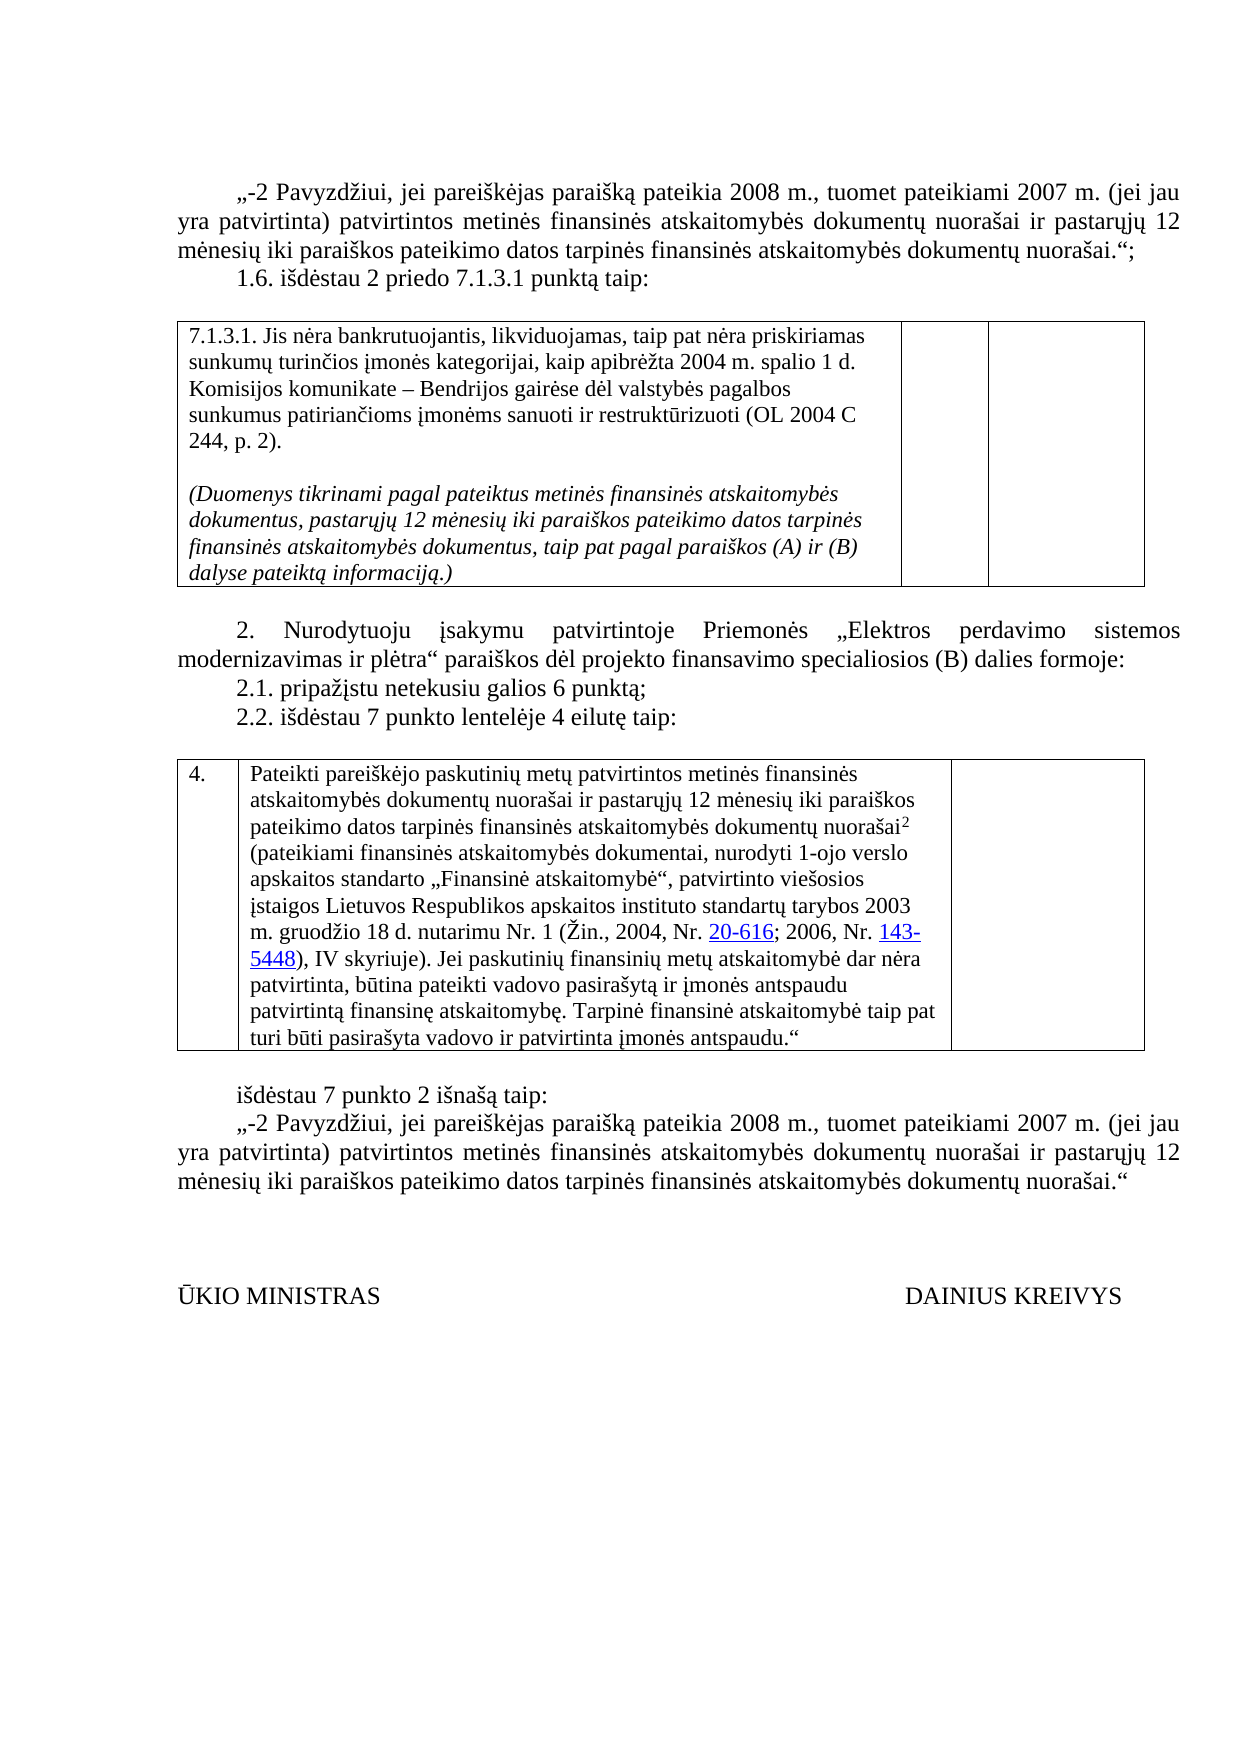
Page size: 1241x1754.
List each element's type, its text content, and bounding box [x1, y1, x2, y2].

text „-2 Pavyzdžiui, jei pareiškėjas paraišką pateikia 2008 m., tuomet pateikiami 2007 m. (jei jau yra patvirtinta) patvirtintos metinės finansinės atskaitomybės dokumentų nuorašai ir pastarųjų 12 mėnesių iki paraiškos pateikimo datos tarpinės finansinės atskaitomybės dokumentų nuorašai.“ [177, 1108, 1181, 1195]
table_header [902, 322, 988, 586]
text išdėstau 7 punkto 2 išnašą taip: [177, 1080, 1181, 1108]
text 2. Nurodytuoju įsakymu patvirtintoje Priemonės „Elektros perdavimo sistemos modernizavimas ir plėtra“ paraiškos dėl projekto finansavimo specialiosios (B) dalies formoje: [177, 615, 1181, 673]
table_header [952, 760, 1144, 1050]
text 2.2. išdėstau 7 punkto lentelėje 4 eilutę taip: [177, 702, 1181, 730]
table_header Pateikti pareiškėjo paskutinių metų patvirtintos metinės finansinės atskaitomybės dokumentų nuorašai ir pastarųjų 12 mėnesių iki paraiškos pateikimo datos tarpinės finansinės atskaitomybės dokumentų nuorašai2 (pateikiami finansinės atskaitomybės dokumentai, nurodyti 1-ojo verslo apskaitos standarto „Finansinė atskaitomybė“, patvirtinto viešosios įstaigos Lietuvos Respublikos apskaitos instituto standartų tarybos 2003 m. gruodžio 18 d. nutarimu Nr. 1 (Žin., 2004, Nr. 20-616; 2006, Nr. 143-5448), IV skyriuje). Jei paskutinių finansinių metų atskaitomybė dar nėra patvirtinta, būtina pateikti vadovo pasirašytą ir įmonės antspaudu patvirtintą finansinę atskaitomybę. Tarpinė finansinė atskaitomybė taip pat turi būti pasirašyta vadovo ir patvirtinta įmonės antspaudu.“ [239, 760, 951, 1050]
text ŪKIO MINISTRAS DAINIUS KREIVYS [177, 1281, 1181, 1310]
table_header 7.1.3.1. Jis nėra bankrutuojantis, likviduojamas, taip pat nėra priskiriamas sunkumų turinčios įmonės kategorijai, kaip apibrėžta 2004 m. spalio 1 d. Komisijos komunikate – Bendrijos gairėse dėl valstybės pagalbos sunkumus patiriančioms įmonėms sanuoti ir restruktūrizuoti (OL 2004 C 244, p. 2). (Duomenys tikrinami pagal pateiktus metinės finansinės atskaitomybės dokumentus, pastarųjų 12 mėnesių iki paraiškos pateikimo datos tarpinės finansinės atskaitomybės dokumentus, taip pat pagal paraiškos (A) ir (B) dalyse pateiktą informaciją.) [178, 322, 901, 586]
text „-2 Pavyzdžiui, jei pareiškėjas paraišką pateikia 2008 m., tuomet pateikiami 2007 m. (jei jau yra patvirtinta) patvirtintos metinės finansinės atskaitomybės dokumentų nuorašai ir pastarųjų 12 mėnesių iki paraiškos pateikimo datos tarpinės finansinės atskaitomybės dokumentų nuorašai.“; [177, 177, 1181, 263]
text 1.6. išdėstau 2 priedo 7.1.3.1 punktą taip: [177, 263, 1181, 292]
text 2.1. pripažįstu netekusiu galios 6 punktą; [177, 673, 1181, 702]
table_header 4. [178, 760, 238, 1050]
table_header [989, 322, 1144, 586]
